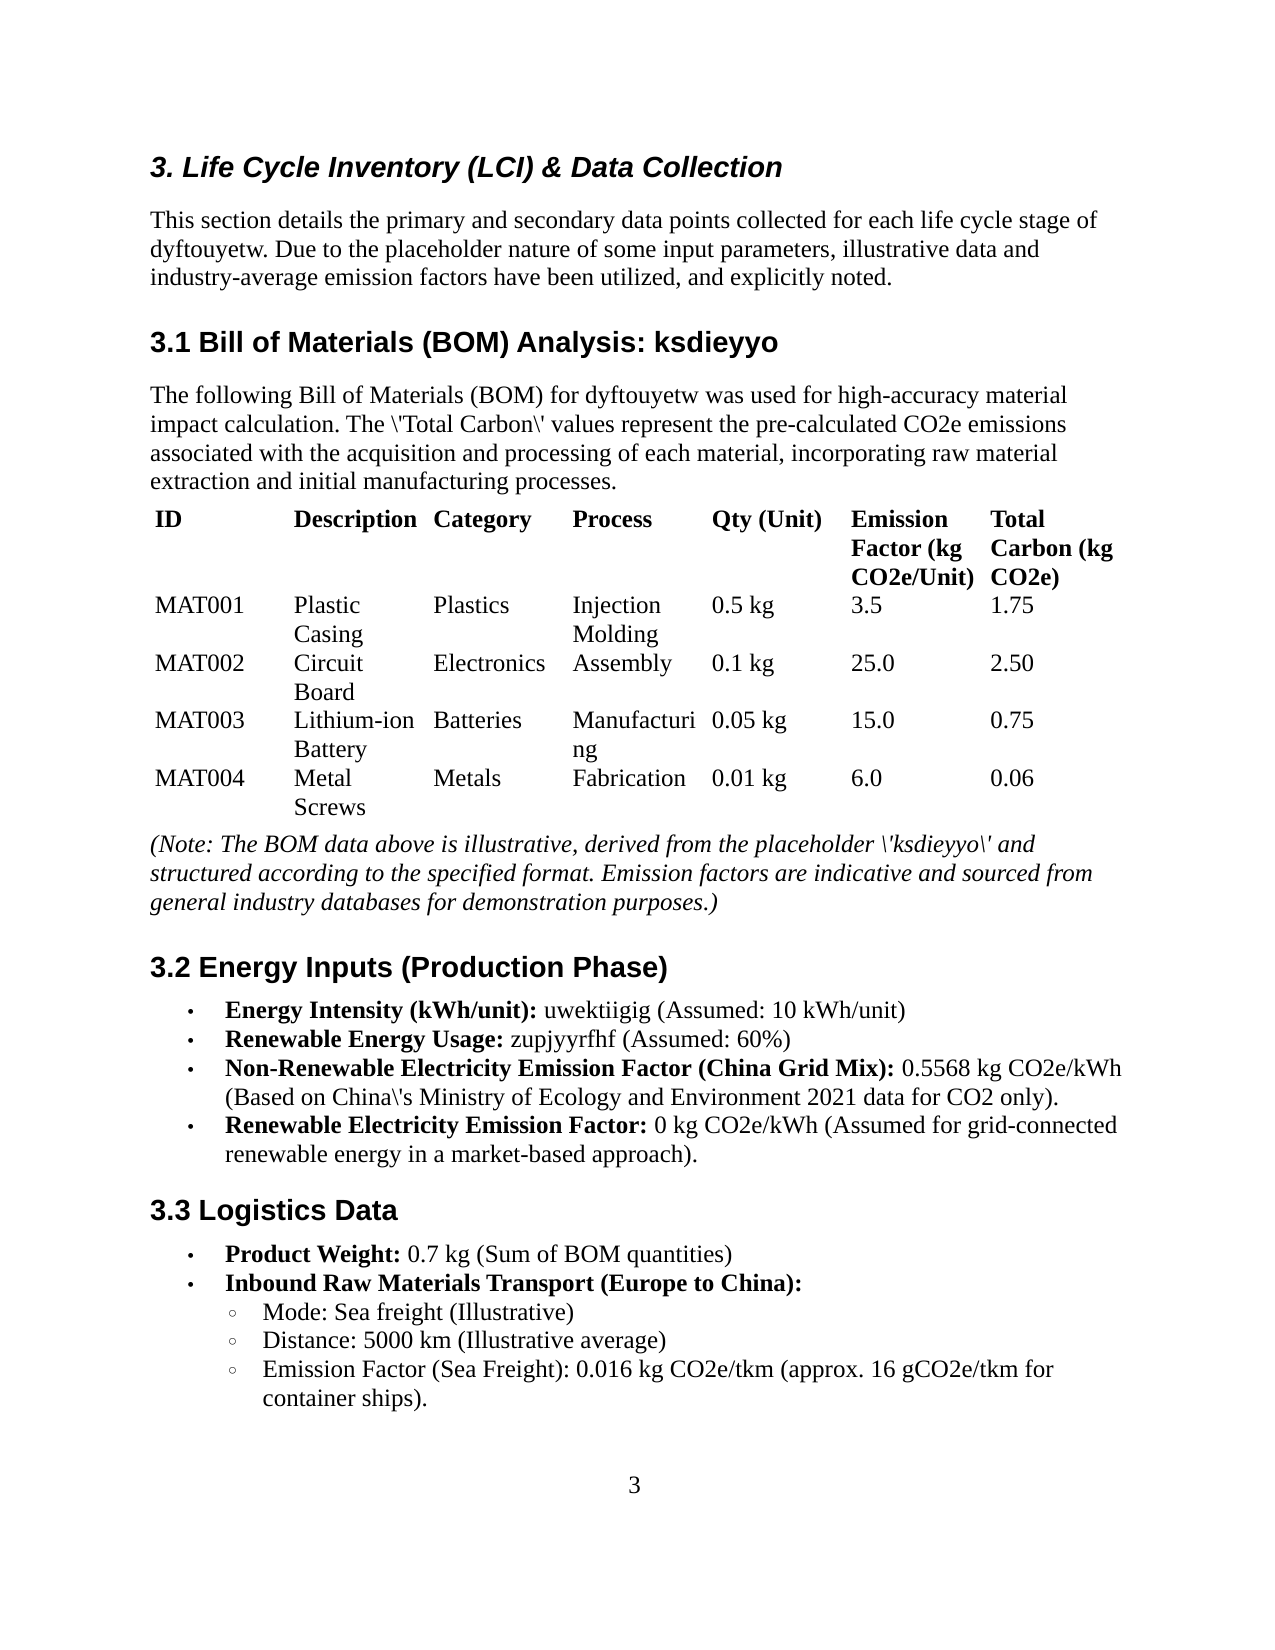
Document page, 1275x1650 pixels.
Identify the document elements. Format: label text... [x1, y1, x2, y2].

table_header Total Carbon (kg CO2e) [986, 504, 1125, 590]
subtitle 3.3 Logistics Data [150, 1193, 1125, 1227]
table_cell Metals [429, 763, 568, 820]
table_cell 0.5 kg [707, 590, 846, 648]
list Distance: 5000 km (Illustrative average) [225, 1325, 1125, 1354]
table_cell MAT003 [150, 705, 289, 763]
table_cell Electronics [429, 648, 568, 705]
table_cell 0.75 [986, 705, 1125, 763]
table_cell Batteries [429, 705, 568, 763]
table_cell Manufacturing [568, 705, 707, 763]
table_cell MAT002 [150, 648, 289, 705]
table_header Description [289, 504, 428, 590]
table_cell 0.05 kg [707, 705, 846, 763]
list Emission Factor (Sea Freight): 0.016 kg CO2e/tkm (approx. 16 gCO2e/tkm for container ships). [225, 1354, 1125, 1412]
subtitle 3.1 Bill of Materials (BOM) Analysis: ksdieyyo [150, 325, 1125, 359]
table_cell 1.75 [986, 590, 1125, 648]
list Renewable Electricity Emission Factor: 0 kg CO2e/kWh (Assumed for grid-connected renewable energy in a market-based approach). [187, 1111, 1125, 1168]
table_cell Injection Molding [568, 590, 707, 648]
list Mode: Sea freight (Illustrative) [225, 1297, 1125, 1325]
table_cell Lithium-ion Battery [289, 705, 428, 763]
table_cell 0.01 kg [707, 763, 846, 820]
subtitle 3.2 Energy Inputs (Production Phase) [150, 949, 1125, 983]
list Renewable Energy Usage: zupjyyrfhf (Assumed: 60%) [187, 1024, 1125, 1053]
text The following Bill of Materials (BOM) for dyftouyetw was used for high-accuracy material impact calculation. The \'Total Carbon\' values represent the pre-calculated CO2e emissions associated with the acquisition and processing of each material, incorporating raw material extraction and initial manufacturing processes. [150, 380, 1125, 495]
table_cell 6.0 [846, 763, 986, 820]
text This section details the primary and secondary data points collected for each life cycle stage of dyftouyetw. Due to the placeholder nature of some input parameters, illustrative data and industry-average emission factors have been utilized, and explicitly noted. [150, 205, 1125, 291]
table_header Process [568, 504, 707, 590]
text (Note: The BOM data above is illustrative, derived from the placeholder \'ksdieyyo\' and structured according to the specified format. Emission factors are indicative and sourced from general industry databases for demonstration purposes.) [150, 829, 1125, 916]
table_cell 0.1 kg [707, 648, 846, 705]
table_cell Assembly [568, 648, 707, 705]
table_cell Metal Screws [289, 763, 428, 820]
table_header Category [429, 504, 568, 590]
table_header Qty (Unit) [707, 504, 846, 590]
table_header Emission Factor (kg CO2e/Unit) [846, 504, 986, 590]
list Non-Renewable Electricity Emission Factor (China Grid Mix): 0.5568 kg CO2e/kWh (Based on China\'s Ministry of Ecology and Environment 2021 data for CO2 only). [187, 1053, 1125, 1111]
table_cell 25.0 [846, 648, 986, 705]
subtitle 3. Life Cycle Inventory (LCI) & Data Collection [150, 150, 1125, 183]
table_cell MAT004 [150, 763, 289, 820]
list Product Weight: 0.7 kg (Sum of BOM quantities) [187, 1239, 1125, 1268]
table_cell 3.5 [846, 590, 986, 648]
list Inbound Raw Materials Transport (Europe to China): [187, 1268, 1125, 1297]
table_cell 15.0 [846, 705, 986, 763]
table_cell 0.06 [986, 763, 1125, 820]
table_header ID [150, 504, 289, 590]
table_cell Plastics [429, 590, 568, 648]
list Energy Intensity (kWh/unit): uwektiigig (Assumed: 10 kWh/unit) [187, 996, 1125, 1024]
table_cell Plastic Casing [289, 590, 428, 648]
table_cell MAT001 [150, 590, 289, 648]
table_cell Circuit Board [289, 648, 428, 705]
table_cell 2.50 [986, 648, 1125, 705]
table_cell Fabrication [568, 763, 707, 820]
